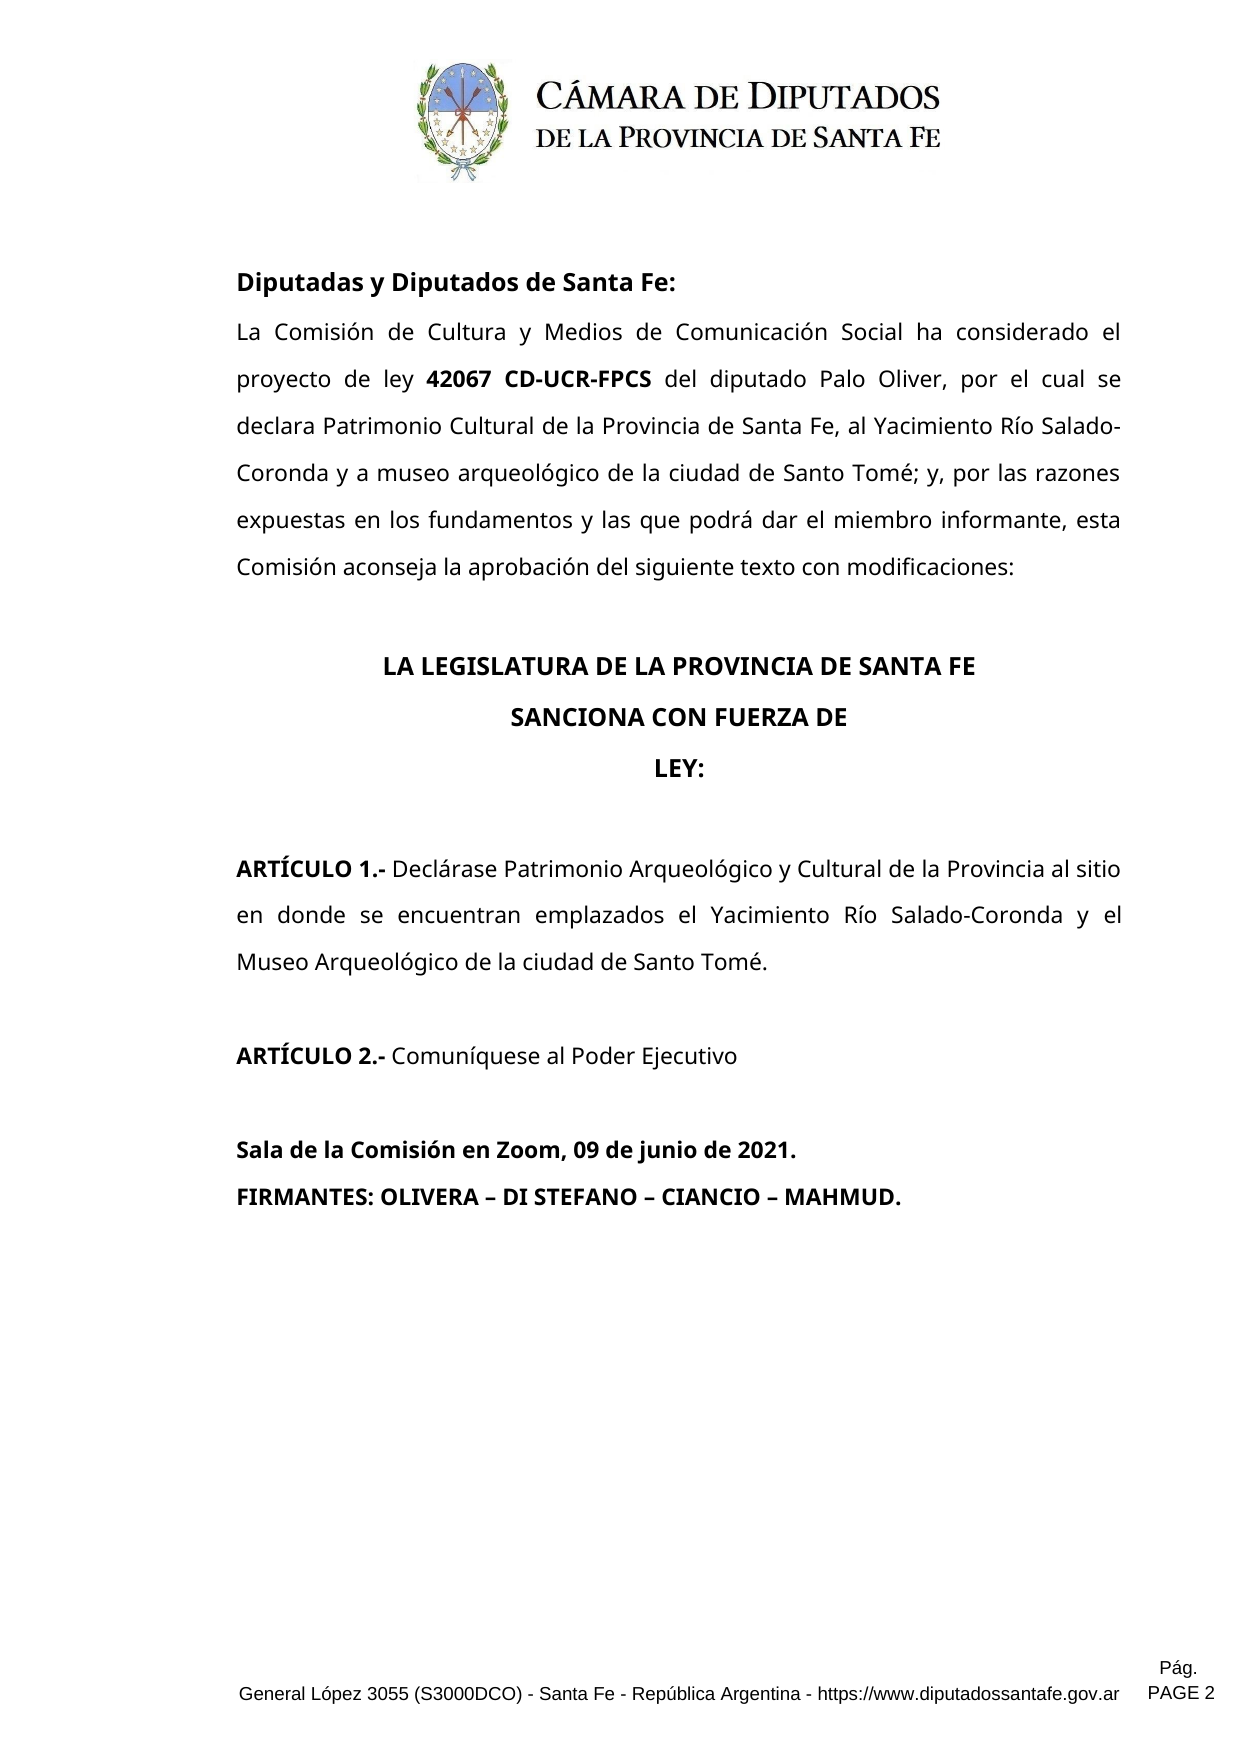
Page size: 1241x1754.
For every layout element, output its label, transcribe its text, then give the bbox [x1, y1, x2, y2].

text ARTÍCULO 2.- Comuníquese al Poder Ejecutivo [236, 1040, 1122, 1071]
text SANCIONA CON FUERZA DE [236, 699, 1122, 733]
text LEY: [236, 750, 1122, 784]
text LA LEGISLATURA DE LA PROVINCIA DE SANTA FE [236, 648, 1122, 682]
picture [413, 59, 945, 183]
text ARTÍCULO 1.- Declárase Patrimonio Arqueológico y Cultural de la Provincia al sitio en donde se encuentran emplazados el Yacimiento Río Salado-Coronda y el Museo Arqueológico de la ciudad de Santo Tomé. [236, 852, 1122, 977]
text FIRMANTES: OLIVERA – DI STEFANO – CIANCIO – MAHMUD. [236, 1181, 1122, 1212]
text Sala de la Comisión en Zoom, 09 de junio de 2021. [236, 1134, 1122, 1165]
text La Comisión de Cultura y Medios de Comunicación Social ha considerado el proyecto de ley 42067 CD-UCR-FPCS del diputado Palo Oliver, por el cual se declara Patrimonio Cultural de la Provincia de Santa Fe, al Yacimiento Río Salado-Coronda y a museo arqueológico de la ciudad de Santo Tomé; y, por las razones expuestas en los fundamentos y las que podrá dar el miembro informante, esta Comisión aconseja la aprobación del siguiente texto con modificaciones: [236, 316, 1122, 582]
text Diputadas y Diputados de Santa Fe: [236, 265, 1122, 299]
